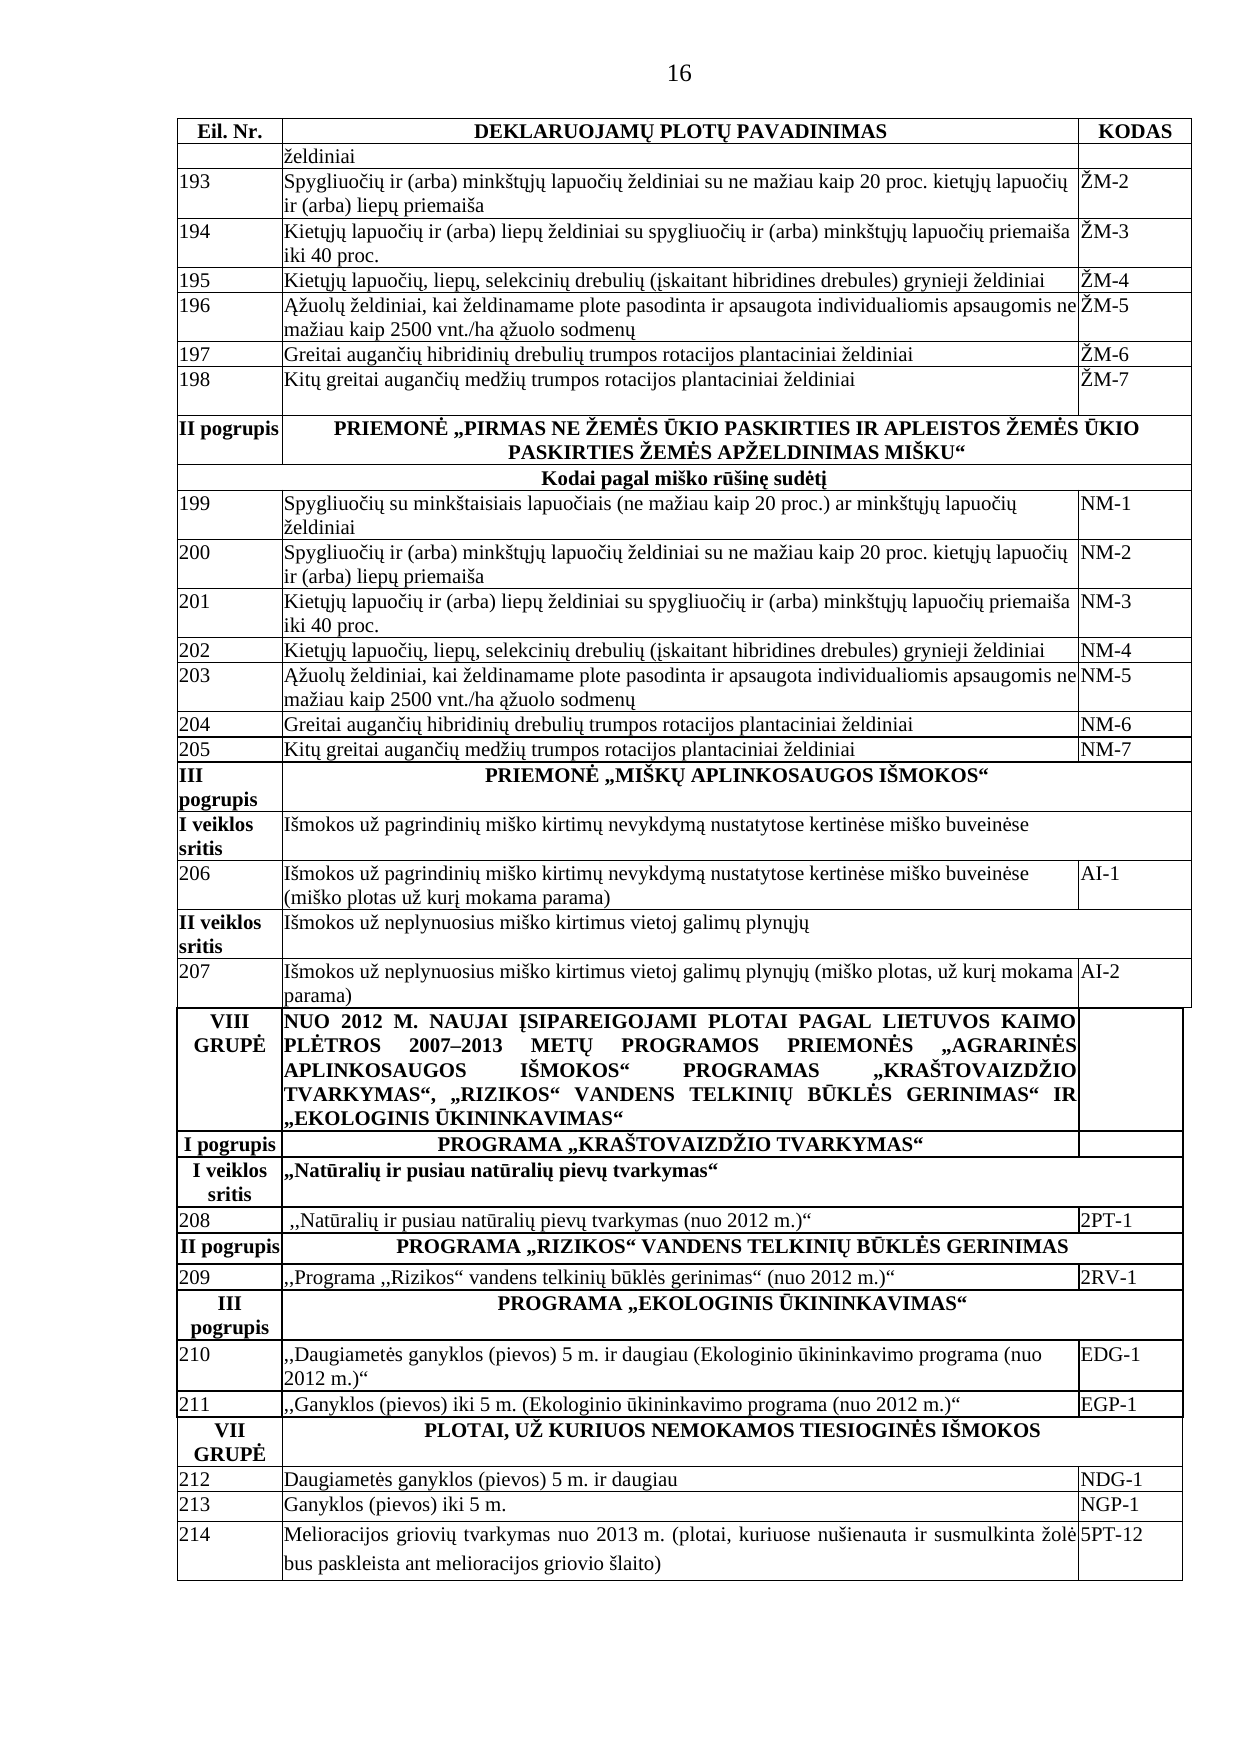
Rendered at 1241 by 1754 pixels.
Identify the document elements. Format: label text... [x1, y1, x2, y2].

table_cell Kitų greitai augančių medžių trumpos rotacijos plantaciniai želdiniai [283, 367, 1078, 415]
table_cell 205 [178, 738, 282, 761]
table_cell NM-6 [1079, 712, 1191, 736]
table_cell [1184, 1232, 1191, 1263]
table_cell 203 [178, 663, 282, 711]
table_cell [1079, 144, 1191, 168]
table_cell 2PT-1 [1080, 1208, 1182, 1232]
table_cell 213 [178, 1492, 282, 1521]
table_cell NM-1 [1079, 491, 1191, 539]
table_cell 201 [178, 589, 282, 637]
table_cell [1184, 1390, 1191, 1416]
table_cell ,,Daugiametės ganyklos (pievos) 5 m. ir daugiau (Ekologinio ūkininkavimo programa (nuo 2012 m.)“ [283, 1341, 1078, 1389]
table_cell [178, 144, 282, 168]
table_cell ŽM-4 [1079, 268, 1191, 292]
table_cell ŽM-7 [1079, 367, 1191, 415]
table_cell III pogrupis [178, 763, 282, 811]
table_cell Spygliuočių su minkštaisiais lapuočiais (ne mažiau kaip 20 proc.) ar minkštųjų lapuočių želdiniai [283, 491, 1078, 539]
table_header KODAS [1079, 119, 1191, 143]
table_cell PROGRAMA „EKOLOGINIS ŪKININKAVIMAS“ [283, 1291, 1182, 1339]
table_cell 206 [178, 861, 282, 909]
table_cell „Natūralių ir pusiau natūralių pievų tvarkymas“ [283, 1158, 1182, 1206]
table_header DEKLARUOJAMŲ PLOTŲ PAVADINIMAS [283, 119, 1078, 143]
table_cell [1184, 1289, 1191, 1339]
table_cell Kodai pagal miško rūšinę sudėtį [178, 465, 1191, 489]
table_header Eil. Nr. [178, 119, 282, 143]
table_cell Ąžuolų želdiniai, kai želdinamame plote pasodinta ir apsaugota individualiomis apsaugomis ne mažiau kaip 2500 vnt./ha ąžuolo sodmenų [283, 293, 1078, 341]
table_cell 193 [178, 169, 282, 217]
table_cell [1183, 1521, 1191, 1580]
table_cell 209 [178, 1265, 281, 1289]
table_cell ŽM-6 [1079, 342, 1191, 366]
table_cell [1183, 1491, 1191, 1521]
table_cell Kietųjų lapuočių, liepų, selekcinių drebulių (įskaitant hibridines drebules) grynieji želdiniai [283, 268, 1078, 292]
table_cell Ąžuolų želdiniai, kai želdinamame plote pasodinta ir apsaugota individualiomis apsaugomis ne mažiau kaip 2500 vnt./ha ąžuolo sodmenų [283, 663, 1078, 711]
table_cell [1080, 1009, 1182, 1130]
table_cell Kietųjų lapuočių, liepų, selekcinių drebulių (įskaitant hibridines drebules) grynieji želdiniai [283, 638, 1078, 662]
table_cell 202 [178, 638, 282, 662]
table_cell NGP-1 [1079, 1492, 1182, 1521]
table_cell 194 [178, 219, 282, 267]
table_cell NUO 2012 M. NAUJAI ĮSIPAREIGOJAMI PLOTAI PAGAL LIETUVOS KAIMO PLĖTROS 2007–2013 METŲ PROGRAMOS PRIEMONĖS „AGRARINĖS APLINKOSAUGOS IŠMOKOS“ PROGRAMAS „KRAŠTOVAIZDŽIO TVARKYMAS“, „RIZIKOS“ VANDENS TELKINIŲ BŪKLĖS GERINIMAS“ IR „EKOLOGINIS ŪKININKAVIMAS“ [283, 1009, 1078, 1130]
table_cell VII GRUPĖ [178, 1418, 282, 1466]
table_cell Greitai augančių hibridinių drebulių trumpos rotacijos plantaciniai želdiniai [283, 342, 1078, 366]
table_cell 200 [178, 540, 282, 588]
table_cell [1184, 1156, 1191, 1206]
table_cell PROGRAMA „KRAŠTOVAIZDŽIO TVARKYMAS“ [283, 1132, 1078, 1156]
table_cell Ganyklos (pievos) iki 5 m. [283, 1492, 1078, 1521]
table_cell ,,Natūralių ir pusiau natūralių pievų tvarkymas (nuo 2012 m.)“ [283, 1208, 1078, 1232]
table_cell AI-1 [1079, 861, 1191, 909]
table_cell AI-2 [1079, 959, 1191, 1007]
table_cell II pogrupis [178, 416, 282, 464]
table_cell NM-4 [1079, 638, 1191, 662]
table_cell Spygliuočių ir (arba) minkštųjų lapuočių želdiniai su ne mažiau kaip 20 proc. kietųjų lapuočių ir (arba) liepų priemaiša [283, 169, 1078, 217]
table_cell 211 [178, 1392, 281, 1416]
table_cell I veiklos sritis [178, 1158, 281, 1206]
table_cell I veiklos sritis [178, 812, 282, 860]
table_cell ŽM-3 [1079, 219, 1191, 267]
table_cell [1184, 1263, 1191, 1289]
table_cell ŽM-2 [1079, 169, 1191, 217]
table_cell VIII GRUPĖ [178, 1009, 281, 1130]
table_cell Išmokos už neplynuosius miško kirtimus vietoj galimų plynųjų (miško plotas, už kurį mokama parama) [283, 959, 1078, 1007]
table_cell Išmokos už neplynuosius miško kirtimus vietoj galimų plynųjų [283, 910, 1191, 958]
table_cell Išmokos už pagrindinių miško kirtimų nevykdymą nustatytose kertinėse miško buveinėse [283, 812, 1191, 860]
table_cell 214 [178, 1522, 282, 1580]
table_cell Kietųjų lapuočių ir (arba) liepų želdiniai su spygliuočių ir (arba) minkštųjų lapuočių priemaiša iki 40 proc. [283, 589, 1078, 637]
table_cell želdiniai [283, 144, 1078, 168]
table_cell NM-5 [1079, 663, 1191, 711]
table_cell [1184, 1339, 1191, 1389]
table_cell III pogrupis [178, 1291, 281, 1339]
table_cell 208 [178, 1208, 281, 1232]
table_cell NM-2 [1079, 540, 1191, 588]
table_cell 204 [178, 712, 282, 736]
table_cell [1183, 1466, 1191, 1491]
table_cell II pogrupis [178, 1234, 281, 1263]
table_cell 5PT-12 [1079, 1522, 1182, 1580]
table_cell NM-7 [1079, 738, 1191, 761]
table_cell EGP-1 [1080, 1392, 1182, 1416]
table_cell 2RV-1 [1080, 1265, 1182, 1289]
table_cell [1183, 1416, 1191, 1466]
table_cell 198 [178, 367, 282, 415]
table_cell [1184, 1130, 1191, 1156]
table_cell NM-3 [1079, 589, 1191, 637]
table_cell Spygliuočių ir (arba) minkštųjų lapuočių želdiniai su ne mažiau kaip 20 proc. kietųjų lapuočių ir (arba) liepų priemaiša [283, 540, 1078, 588]
table_cell [1184, 1008, 1191, 1130]
table_cell ,,Ganyklos (pievos) iki 5 m. (Ekologinio ūkininkavimo programa (nuo 2012 m.)“ [283, 1392, 1078, 1416]
table_cell [1080, 1132, 1182, 1156]
table_cell 210 [178, 1341, 281, 1389]
table_cell 197 [178, 342, 282, 366]
table_cell PRIEMONĖ „Pirmas ne žemės ūkio paskirties ir apleistos žemės ūkio paskirties žemės apželdinimas mišku“ [283, 416, 1191, 464]
table_cell EDG-1 [1080, 1341, 1182, 1389]
table_cell Greitai augančių hibridinių drebulių trumpos rotacijos plantaciniai želdiniai [283, 712, 1078, 736]
table_cell II veiklos sritis [178, 910, 282, 958]
table_cell Išmokos už pagrindinių miško kirtimų nevykdymą nustatytose kertinėse miško buveinėse (miško plotas už kurį mokama parama) [283, 861, 1078, 909]
table_cell PROGRAMA „RIZIKOS“ VANDENS TELKINIŲ BŪKLĖS GERINIMAS [283, 1234, 1182, 1263]
table_cell Kietųjų lapuočių ir (arba) liepų želdiniai su spygliuočių ir (arba) minkštųjų lapuočių priemaiša iki 40 proc. [283, 219, 1078, 267]
table_cell 199 [178, 491, 282, 539]
table_cell 212 [178, 1467, 282, 1491]
table_cell Daugiametės ganyklos (pievos) 5 m. ir daugiau [283, 1467, 1078, 1491]
table_cell 207 [178, 959, 282, 1007]
table_cell Melioracijos griovių tvarkymas nuo 2013 m. (plotai, kuriuose nušienauta ir susmulkinta žolė bus paskleista ant melioracijos griovio šlaito) [283, 1522, 1078, 1580]
table_cell [1184, 1206, 1191, 1232]
table_cell 196 [178, 293, 282, 341]
table_cell PRIEMONĖ „Miškų aplinkosaugos išmokos“ [283, 763, 1191, 811]
table_cell PLOTAI, UŽ KURIUOS NEMOKAMOS TIESIOGINĖS IŠMOKOS [283, 1418, 1182, 1466]
table_cell ŽM-5 [1079, 293, 1191, 341]
table_cell ,,Programa ,,Rizikos“ vandens telkinių būklės gerinimas“ (nuo 2012 m.)“ [283, 1265, 1078, 1289]
table_cell I pogrupis [178, 1132, 281, 1156]
table_cell NDG-1 [1079, 1467, 1182, 1491]
table_cell Kitų greitai augančių medžių trumpos rotacijos plantaciniai želdiniai [283, 738, 1078, 761]
table_cell 195 [178, 268, 282, 292]
